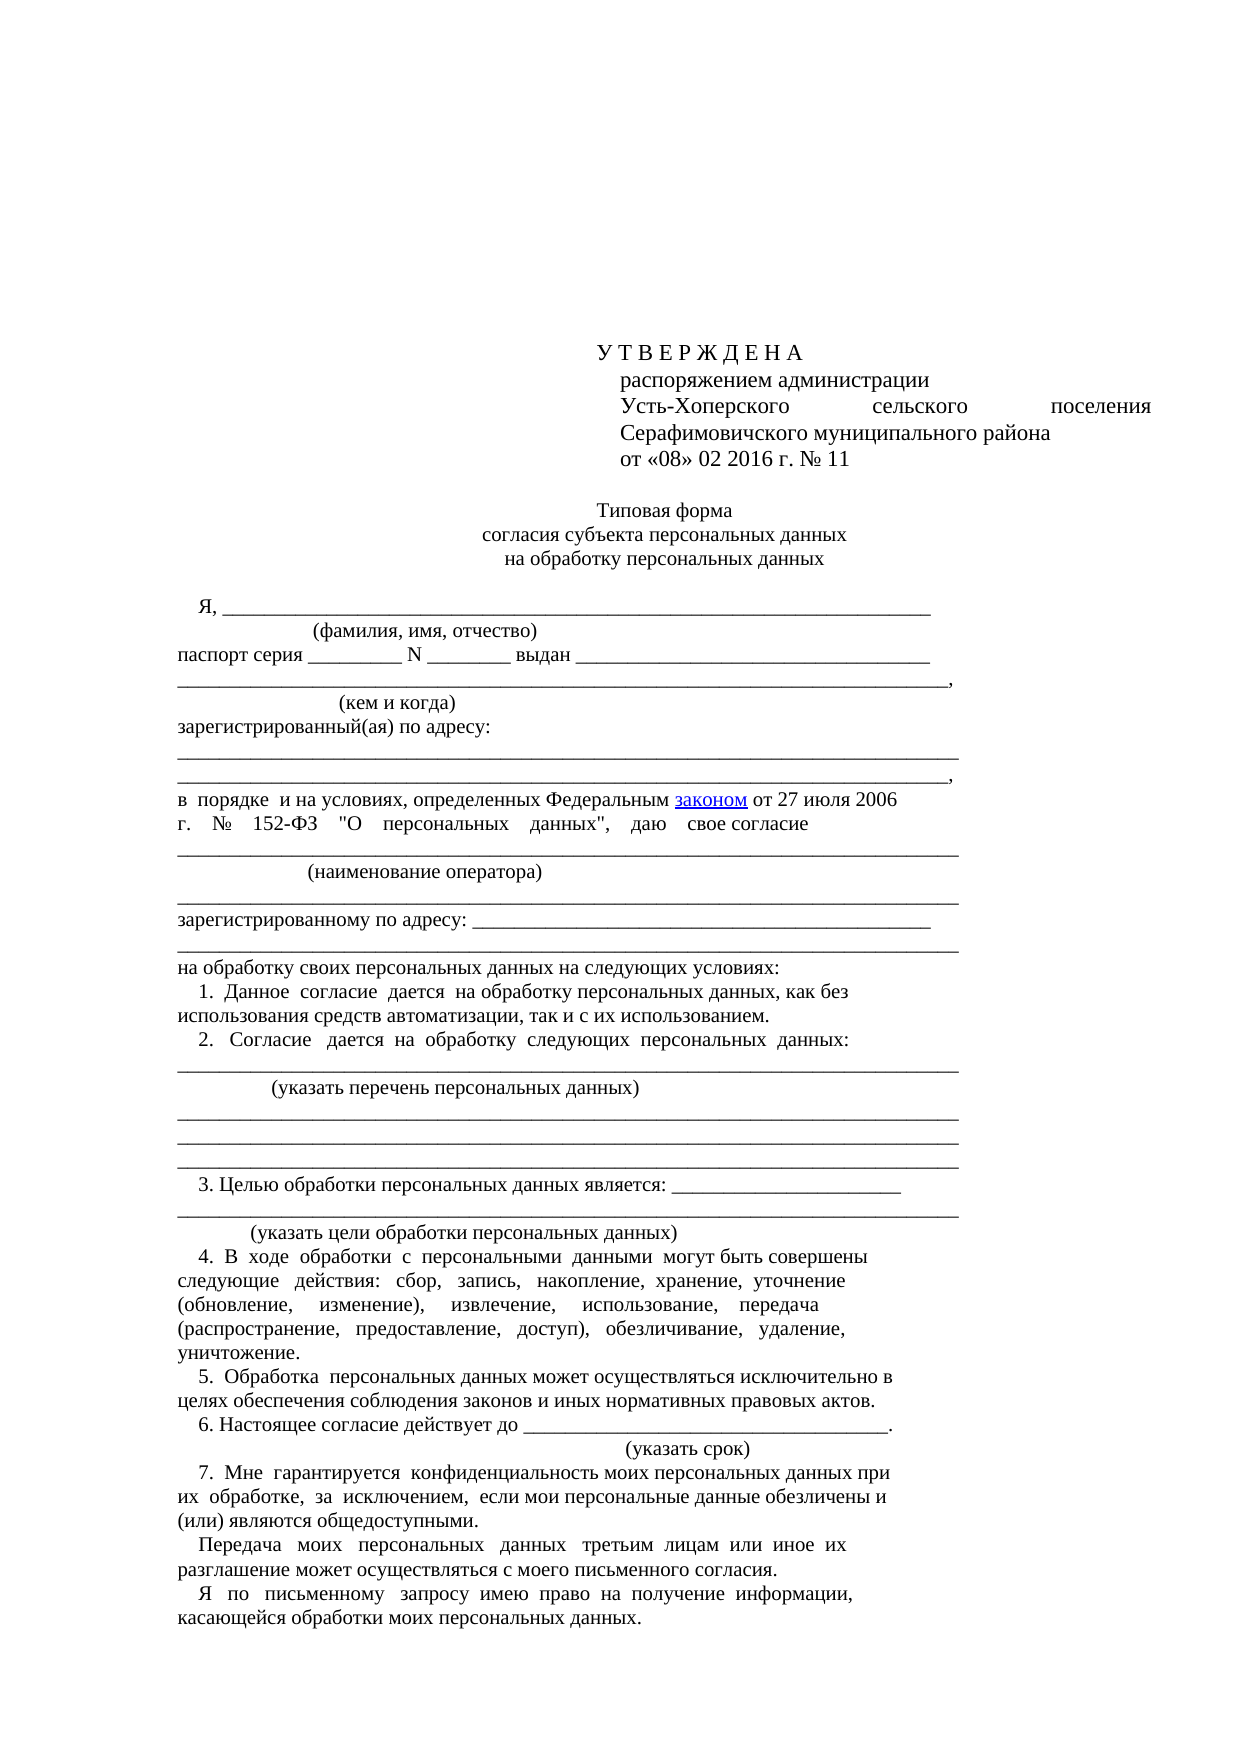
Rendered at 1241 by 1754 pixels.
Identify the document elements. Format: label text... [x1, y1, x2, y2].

text на обработку своих персональных данных на следующих условиях: [177, 955, 1152, 979]
text 5. Обработка персональных данных может осуществляться исключительно в [177, 1364, 1152, 1388]
text паспорт серия _________ N ________ выдан __________________________________ [177, 642, 1152, 666]
text г. № 152-ФЗ "О персональных данных", даю свое согласие [177, 811, 1152, 834]
text на обработку персональных данных [177, 546, 1152, 570]
text использования средств автоматизации, так и с их использованием. [177, 1003, 1152, 1027]
text ___________________________________________________________________________ [177, 1196, 1152, 1219]
text 3. Целью обработки персональных данных является: ______________________ [177, 1171, 1152, 1196]
text (кем и когда) [177, 690, 1152, 714]
text ___________________________________________________________________________ [177, 931, 1152, 955]
text ___________________________________________________________________________ [177, 883, 1152, 907]
text (указать цели обработки персональных данных) [177, 1219, 1152, 1244]
text __________________________________________________________________________, [177, 762, 1152, 786]
text распоряжением администрации [620, 366, 1152, 392]
text зарегистрированный(ая) по адресу: [177, 714, 1152, 738]
text 1. Данное согласие дается на обработку персональных данных, как без [177, 979, 1152, 1003]
text от «08» 02 2016 г. № 11 [620, 445, 1152, 471]
text 7. Мне гарантируется конфиденциальность моих персональных данных при [177, 1460, 1152, 1484]
text зарегистрированному по адресу: ____________________________________________ [177, 907, 1152, 931]
text ___________________________________________________________________________ [177, 1051, 1152, 1075]
text (указать перечень персональных данных) [177, 1075, 1152, 1099]
text ___________________________________________________________________________ [177, 834, 1152, 859]
text 2. Согласие дается на обработку следующих персональных данных: [177, 1027, 1152, 1051]
text касающейся обработки моих персональных данных. [177, 1604, 1152, 1629]
text Я по письменному запросу имею право на получение информации, [177, 1581, 1152, 1604]
text их обработке, за исключением, если мои персональные данные обезличены и [177, 1484, 1152, 1508]
text ___________________________________________________________________________ [177, 738, 1152, 762]
text 4. В ходе обработки с персональными данными могут быть совершены [177, 1244, 1152, 1268]
text (или) являются общедоступными. [177, 1508, 1152, 1532]
text Типовая форма [177, 498, 1152, 522]
text Я, ____________________________________________________________________ [177, 594, 1152, 618]
text Усть-Хоперского сельского поселения Серафимовичского муниципального района [620, 392, 1152, 445]
text (распространение, предоставление, доступ), обезличивание, удаление, [177, 1316, 1152, 1340]
text в порядке и на условиях, определенных Федеральным законом от 27 июля 2006 [177, 786, 1152, 811]
text __________________________________________________________________________, [177, 666, 1152, 690]
text уничтожение. [177, 1340, 1152, 1364]
text (обновление, изменение), извлечение, использование, передача [177, 1292, 1152, 1316]
text ___________________________________________________________________________ [177, 1123, 1152, 1147]
text (фамилия, имя, отчество) [177, 618, 1152, 642]
text следующие действия: сбор, запись, накопление, хранение, уточнение [177, 1268, 1152, 1292]
text целях обеспечения соблюдения законов и иных нормативных правовых актов. [177, 1388, 1152, 1412]
text 6. Настоящее согласие действует до ___________________________________. [177, 1412, 1152, 1436]
text У Т В Е Р Ж Д Е Н А [177, 337, 1152, 366]
text (наименование оператора) [177, 859, 1152, 883]
text (указать срок) [177, 1436, 1152, 1460]
text Передача моих персональных данных третьим лицам или иное их [177, 1532, 1152, 1556]
text согласия субъекта персональных данных [177, 522, 1152, 546]
text разглашение может осуществляться с моего письменного согласия. [177, 1556, 1152, 1581]
text ___________________________________________________________________________ [177, 1147, 1152, 1171]
text ___________________________________________________________________________ [177, 1099, 1152, 1123]
